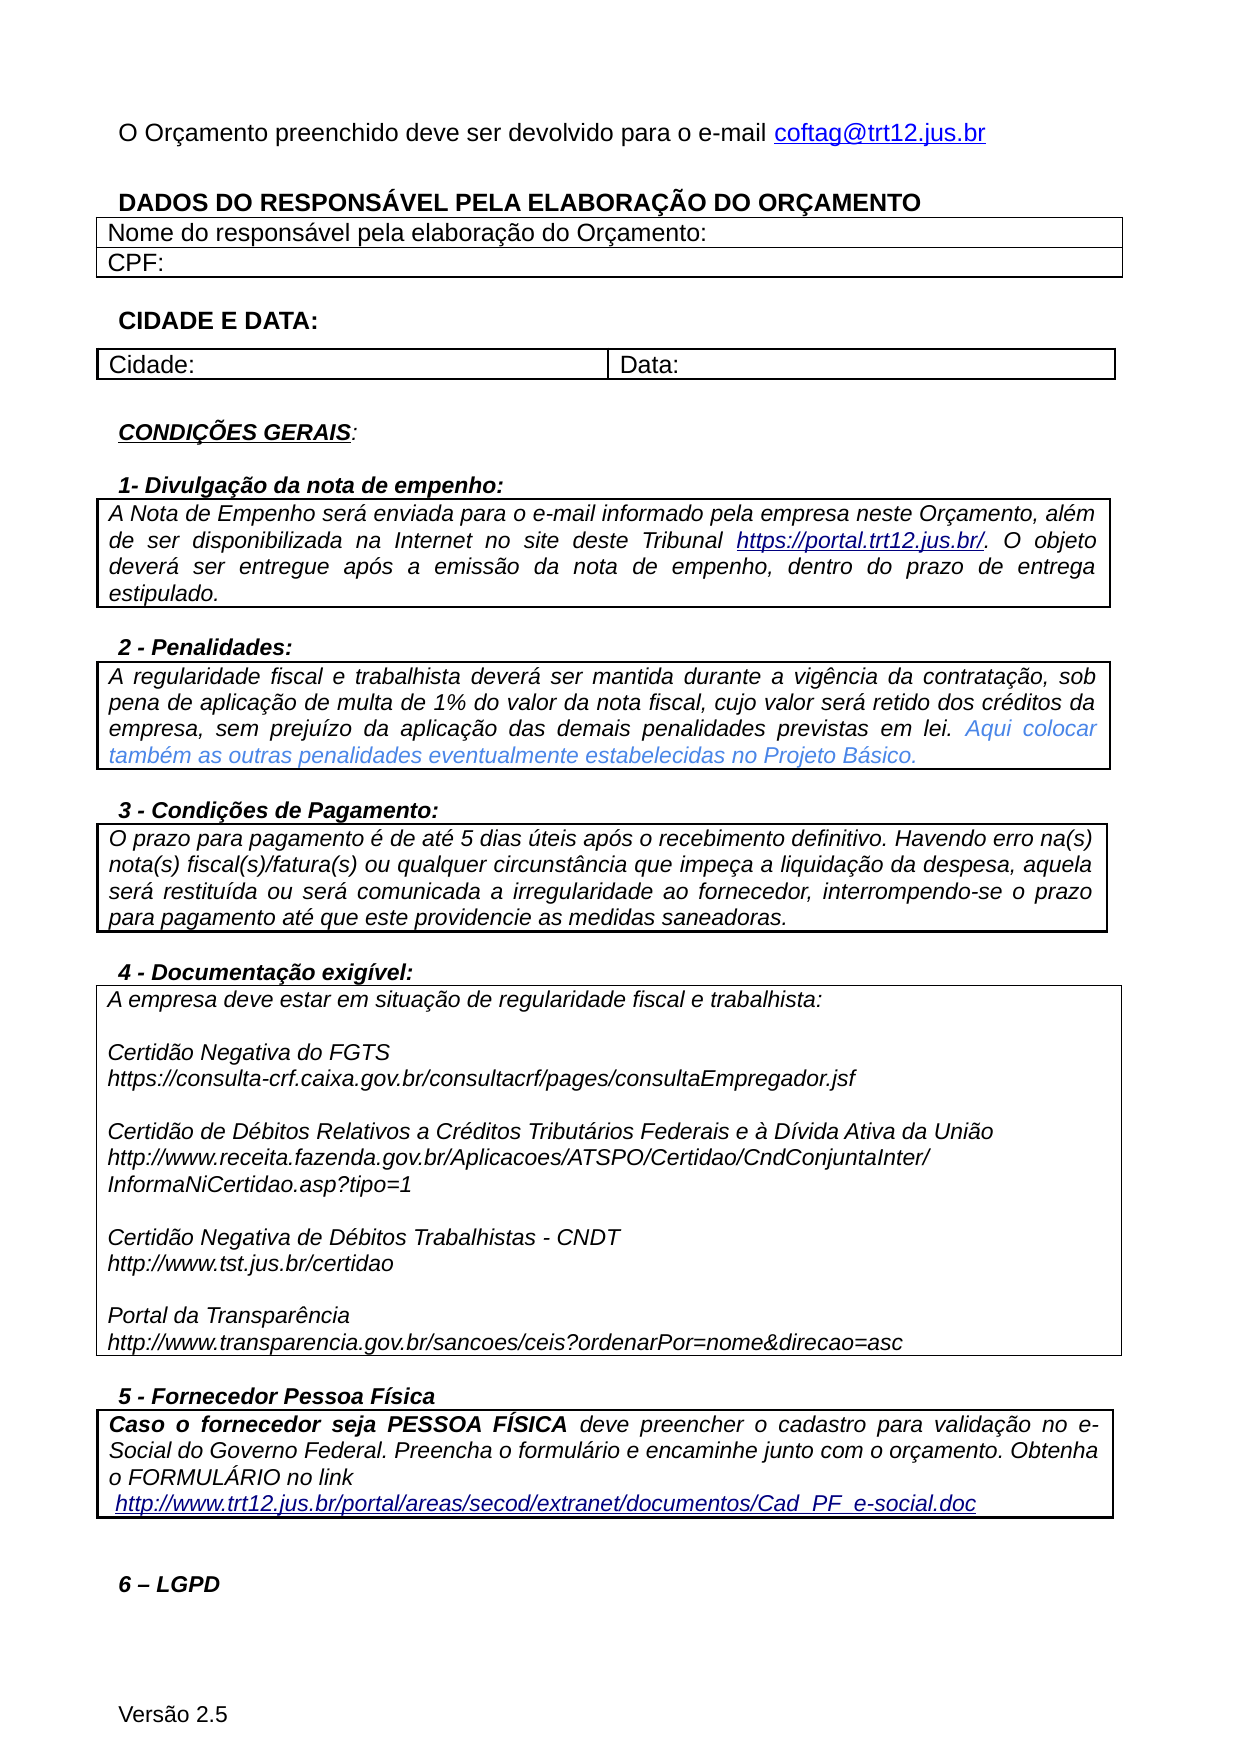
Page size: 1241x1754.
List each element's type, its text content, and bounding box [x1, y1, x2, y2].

text 5 - Fornecedor Pessoa Física [118, 1383, 1122, 1409]
text CONDIÇÕES GERAIS: [118, 419, 1122, 446]
text 3 - Condições de Pagamento: [118, 797, 1122, 823]
table_header Nome do responsável pela elaboração do Orçamento: [97, 218, 1122, 247]
text 4 - Documentação exigível: [118, 959, 1122, 985]
table_header Data: [609, 350, 1114, 378]
table_header A regularidade fiscal e trabalhista deverá ser mantida durante a vigência da contratação, sob pena de aplicação de multa de 1% do valor da nota fiscal, cujo valor será retido dos créditos da empresa, sem prejuízo da aplicação das demais penalidades previstas em lei. Aqui colocar também as outras penalidades eventualmente estabelecidas no Projeto Básico. [99, 663, 1109, 768]
table_cell CPF: [97, 248, 1122, 276]
table_header Caso o fornecedor seja PESSOA FÍSICA deve preencher o cadastro para validação no e-Social do Governo Federal. Preencha o formulário e encaminhe junto com o orçamento. Obtenha o FORMULÁRIO no link http://www.trt12.jus.br/portal/areas/secod/extranet/documentos/Cad_PF_e-social.doc [99, 1411, 1112, 1516]
text DADOS DO RESPONSÁVEL PELA ELABORAÇÃO DO ORÇAMENTO [118, 188, 1122, 217]
text 1- Divulgação da nota de empenho: [118, 472, 1122, 498]
text 6 – LGPD [118, 1571, 1122, 1598]
table_header O prazo para pagamento é de até 5 dias úteis após o recebimento definitivo. Havendo erro na(s) nota(s) fiscal(s)/fatura(s) ou qualquer circunstância que impeça a liquidação da despesa, aquela será restituída ou será comunicada a irregularidade ao fornecedor, interrompendo-se o prazo para pagamento até que este providencie as medidas saneadoras. [99, 825, 1106, 930]
table_header A empresa deve estar em situação de regularidade fiscal e trabalhista: Certidão Negativa do FGTS https://consulta-crf.caixa.gov.br/consultacrf/pages/consultaEmpregador.jsf Certidão de Débitos Relativos a Créditos Tributários Federais e à Dívida Ativa da União http://www.receita.fazenda.gov.br/Aplicacoes/ATSPO/Certidao/CndConjuntaInter/InformaNiCertidao.asp?tipo=1 Certidão Negativa de Débitos Trabalhistas - CNDT http://www.tst.jus.br/certidao Portal da Transparência http://www.transparencia.gov.br/sancoes/ceis?ordenarPor=nome&direcao=asc [97, 986, 1121, 1355]
table_header Cidade: [99, 350, 607, 378]
text O Orçamento preenchido deve ser devolvido para o e-mail coftag@trt12.jus.br [118, 118, 1122, 147]
text 2 - Penalidades: [118, 634, 1122, 661]
table_header A Nota de Empenho será enviada para o e-mail informado pela empresa neste Orçamento, além de ser disponibilizada na Internet no site deste Tribunal https://portal.trt12.jus.br/. O objeto deverá ser entregue após a emissão da nota de empenho, dentro do prazo de entrega estipulado. [99, 500, 1109, 606]
text CIDADE E DATA: [118, 306, 1122, 335]
